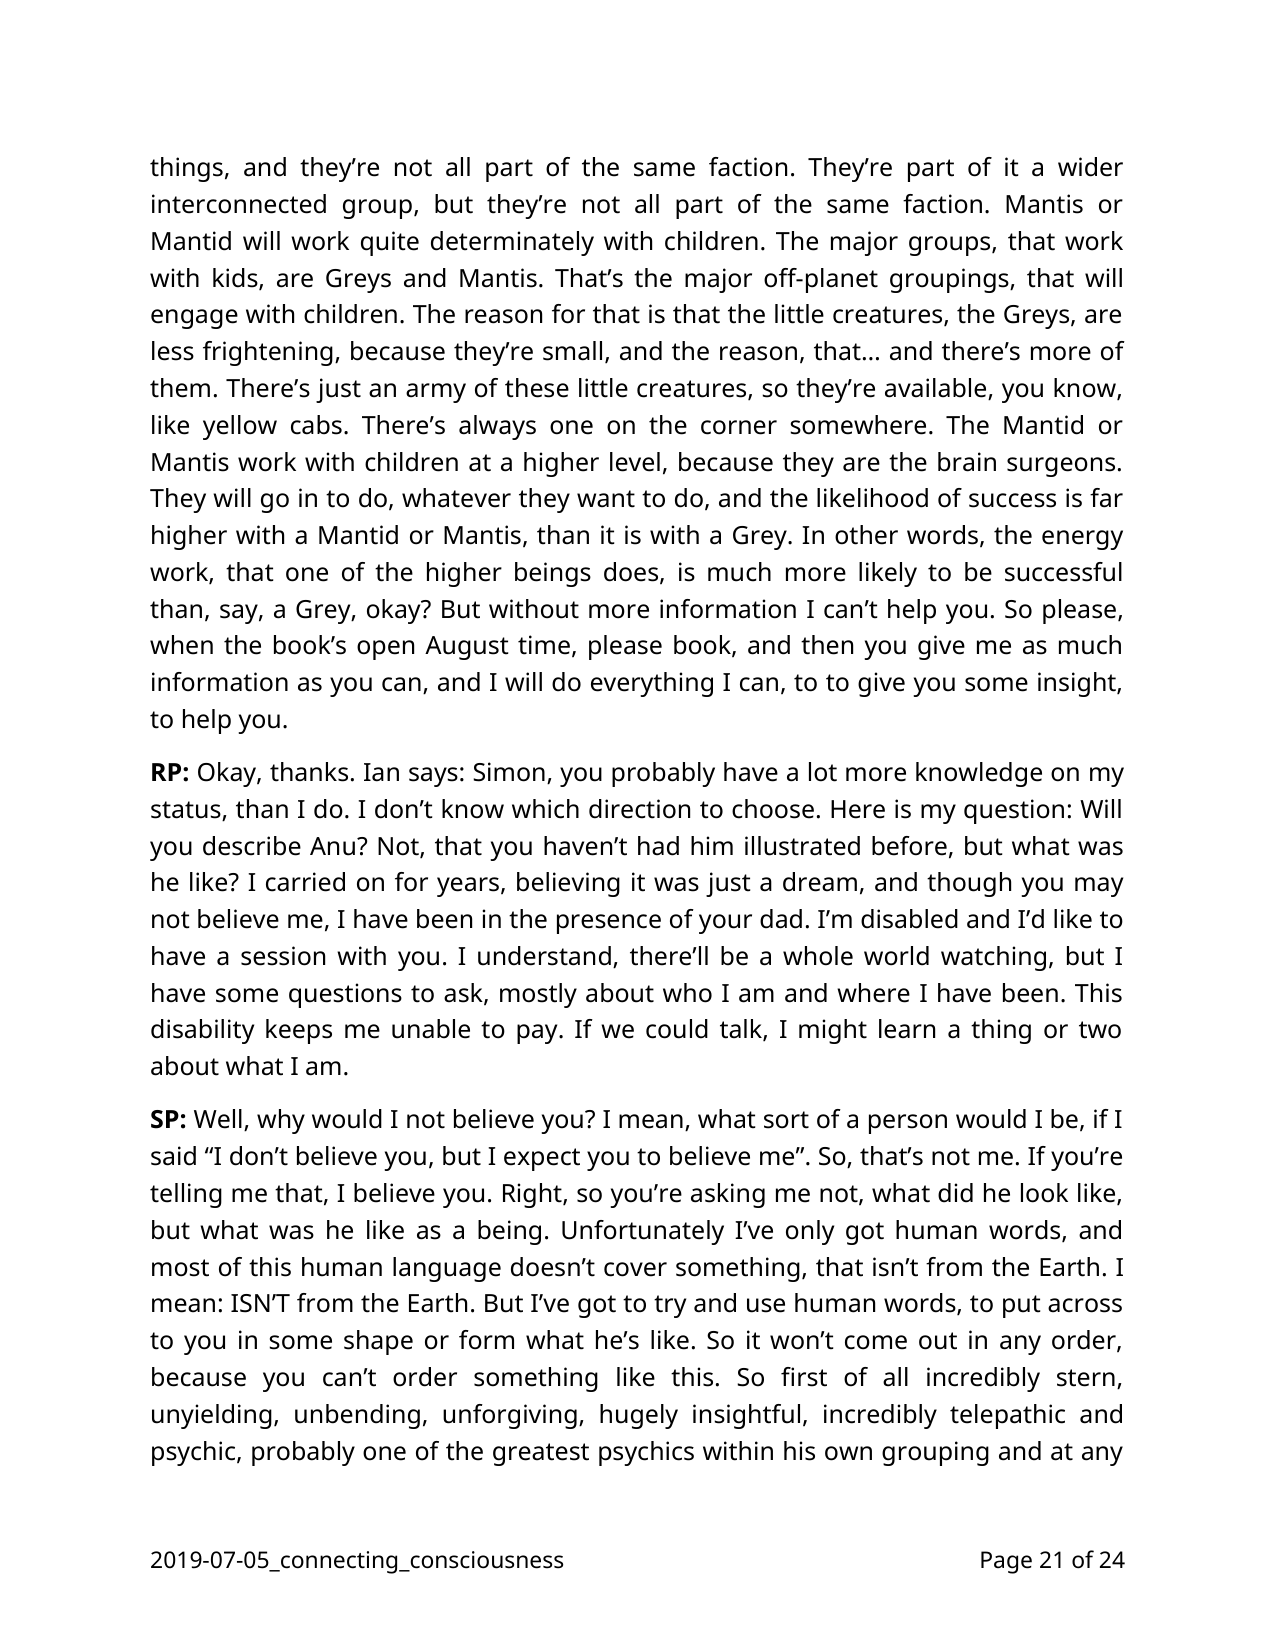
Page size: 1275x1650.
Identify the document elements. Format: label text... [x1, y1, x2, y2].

text RP: Okay, thanks. Ian says: Simon, you probably have a lot more knowledge on my status, than I do. I don’t know which direction to choose. Here is my question: Will you describe Anu? Not, that you haven’t had him illustrated before, but what was he like? I carried on for years, believing it was just a dream, and though you may not believe me, I have been in the presence of your dad. I’m disabled and I’d like to have a session with you. I understand, there’ll be a whole world watching, but I have some questions to ask, mostly about who I am and where I have been. This disability keeps me unable to pay. If we could talk, I might learn a thing or two about what I am. [150, 755, 1125, 1083]
text SP: Well, why would I not believe you? I mean, what sort of a person would I be, if I said “I don’t believe you, but I expect you to believe me”. So, that’s not me. If you’re telling me that, I believe you. Right, so you’re asking me not, what did he look like, but what was he like as a being. Unfortunately I’ve only got human words, and most of this human language doesn’t cover something, that isn’t from the Earth. I mean: ISN’T from the Earth. But I’ve got to try and use human words, to put across to you in some shape or form what he’s like. So it won’t come out in any order, because you can’t order something like this. So first of all incredibly stern, unyielding, unbending, unforgiving, hugely insightful, incredibly telepathic and psychic, probably one of the greatest psychics within his own grouping and at any [150, 1102, 1125, 1467]
text things, and they’re not all part of the same faction. They’re part of it a wider interconnected group, but they’re not all part of the same faction. Mantis or Mantid will work quite determinately with children. The major groups, that work with kids, are Greys and Mantis. That’s the major off-planet groupings, that will engage with children. The reason for that is that the little creatures, the Greys, are less frightening, because they’re small, and the reason, that… and there’s more of them. There’s just an army of these little creatures, so they’re available, you know, like yellow cabs. There’s always one on the corner somewhere. The Mantid or Mantis work with children at a higher level, because they are the brain surgeons. They will go in to do, whatever they want to do, and the likelihood of success is far higher with a Mantid or Mantis, than it is with a Grey. In other words, the energy work, that one of the higher beings does, is much more likely to be successful than, say, a Grey, okay? But without more information I can’t help you. So please, when the book’s open August time, please book, and then you give me as much information as you can, and I will do everything I can, to to give you some insight, to help you. [150, 150, 1125, 736]
